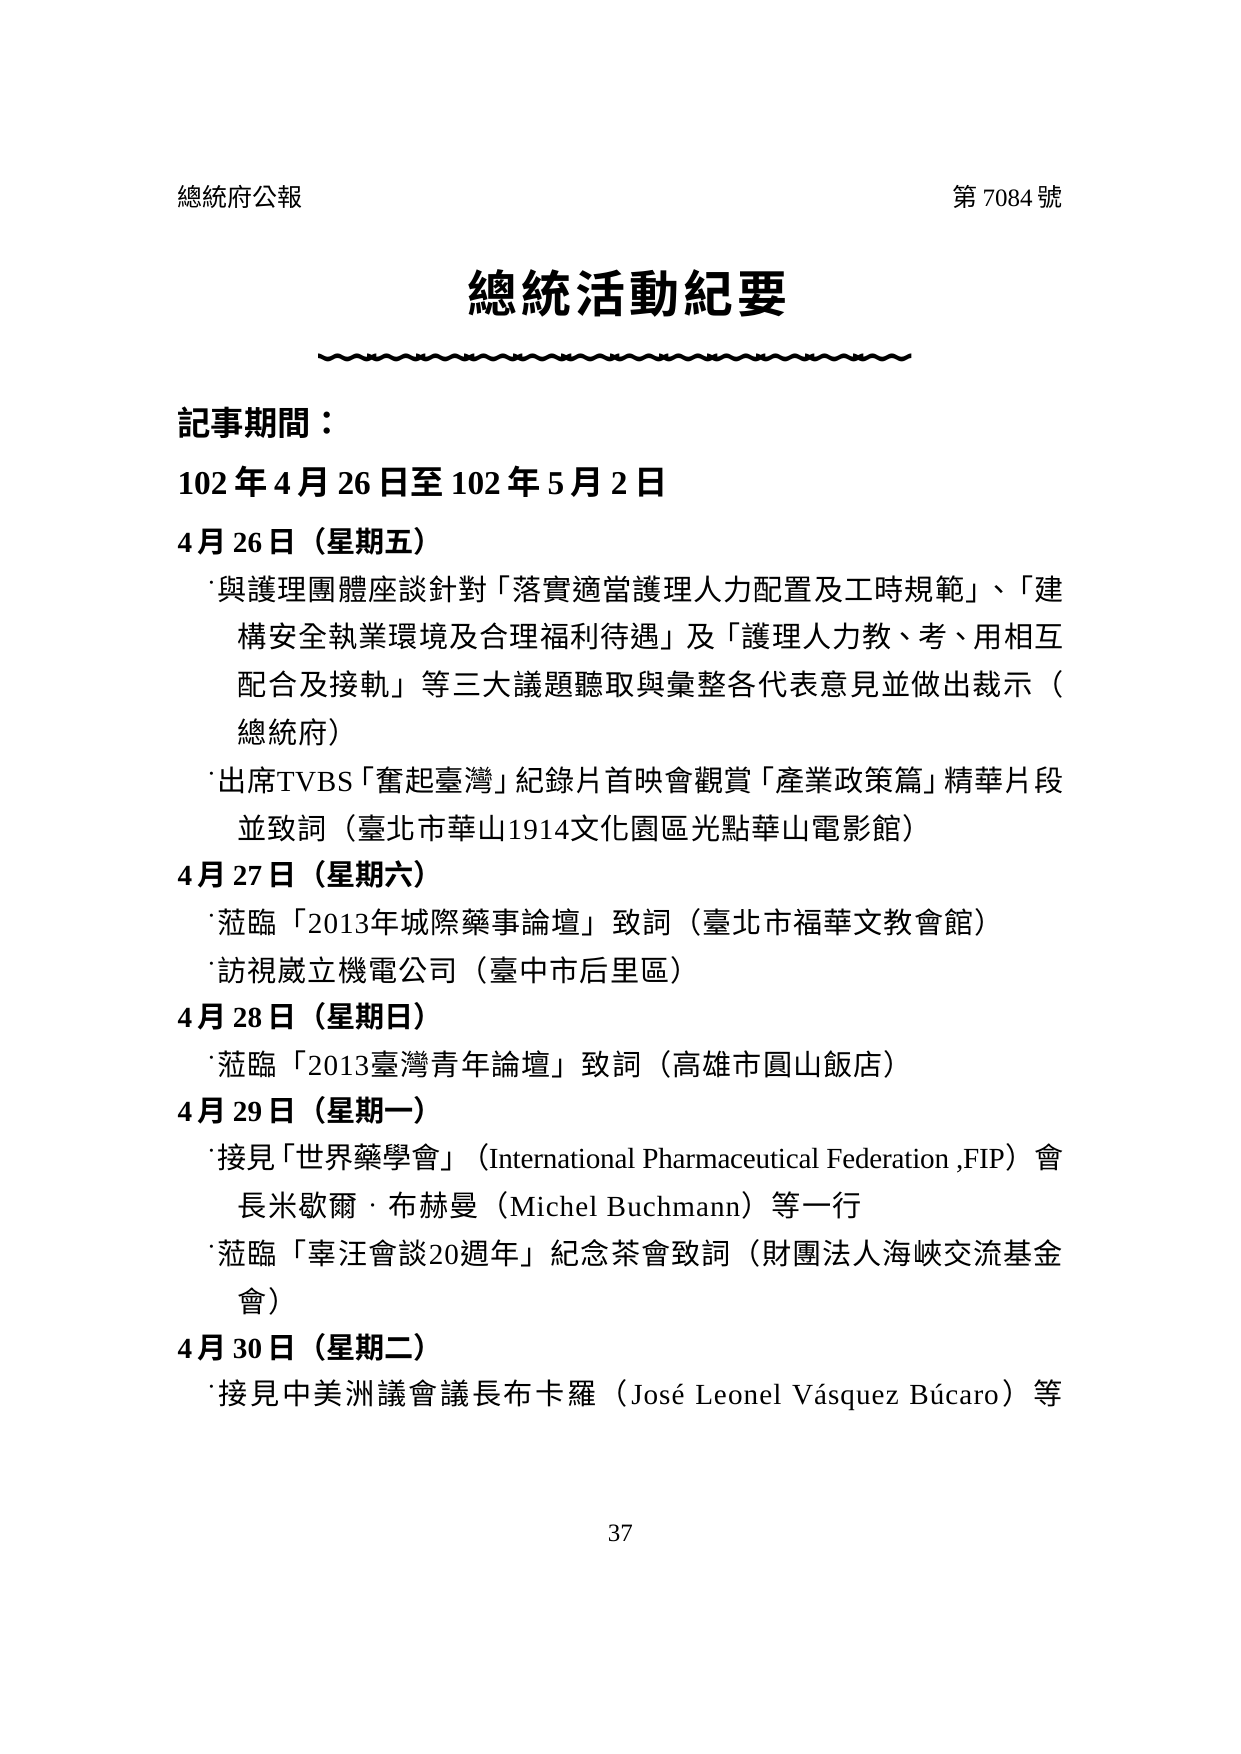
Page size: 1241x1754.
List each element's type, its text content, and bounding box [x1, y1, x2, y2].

text ˙蒞臨「2013年城際藥事論壇」致詞（臺北市福華文教會館） [206, 895, 1063, 943]
text 4月30日（星期二） [177, 1322, 1063, 1368]
text 記事期間： [177, 399, 1063, 445]
text ˙蒞臨「2013臺灣青年論壇」致詞（高雄市圓山飯店） [206, 1037, 1063, 1084]
text ˙蒞臨「辜汪會談20週年」紀念茶會致詞（財團法人海峽交流基金會） [206, 1226, 1063, 1322]
text ˙接見中美洲議會議長布卡羅（José Leonel Vásquez Búcaro）等 [206, 1368, 1063, 1414]
text ˙出席TVBS「奮起臺灣」紀錄片首映會觀賞「產業政策篇」精華片段並致詞（臺北市華山1914文化園區光點華山電影館） [206, 753, 1063, 849]
text 4月27日（星期六） [177, 849, 1063, 895]
text 4月26日（星期五） [177, 516, 1063, 562]
text 102年4月26日至102年5月2日 [177, 457, 1063, 503]
text 4月29日（星期一） [177, 1084, 1063, 1130]
text ﹏﹏﹏﹏﹏﹏﹏﹏﹏﹏﹏﹏ [177, 337, 1063, 362]
text 總統活動紀要 [192, 266, 1063, 324]
text ˙接見「世界藥學會」（International Pharmaceutical Federation ,FIP）會長米歇爾‧布赫曼（Michel Buchmann）等一行 [206, 1130, 1063, 1226]
text 4月28日（星期日） [177, 991, 1063, 1037]
text ˙與護理團體座談針對「落實適當護理人力配置及工時規範」、「建構安全執業環境及合理福利待遇」及「護理人力教、考、用相互配合及接軌」等三大議題聽取與彙整各代表意見並做出裁示（總統府） [206, 562, 1063, 753]
text ˙訪視崴立機電公司（臺中市后里區） [206, 943, 1063, 991]
